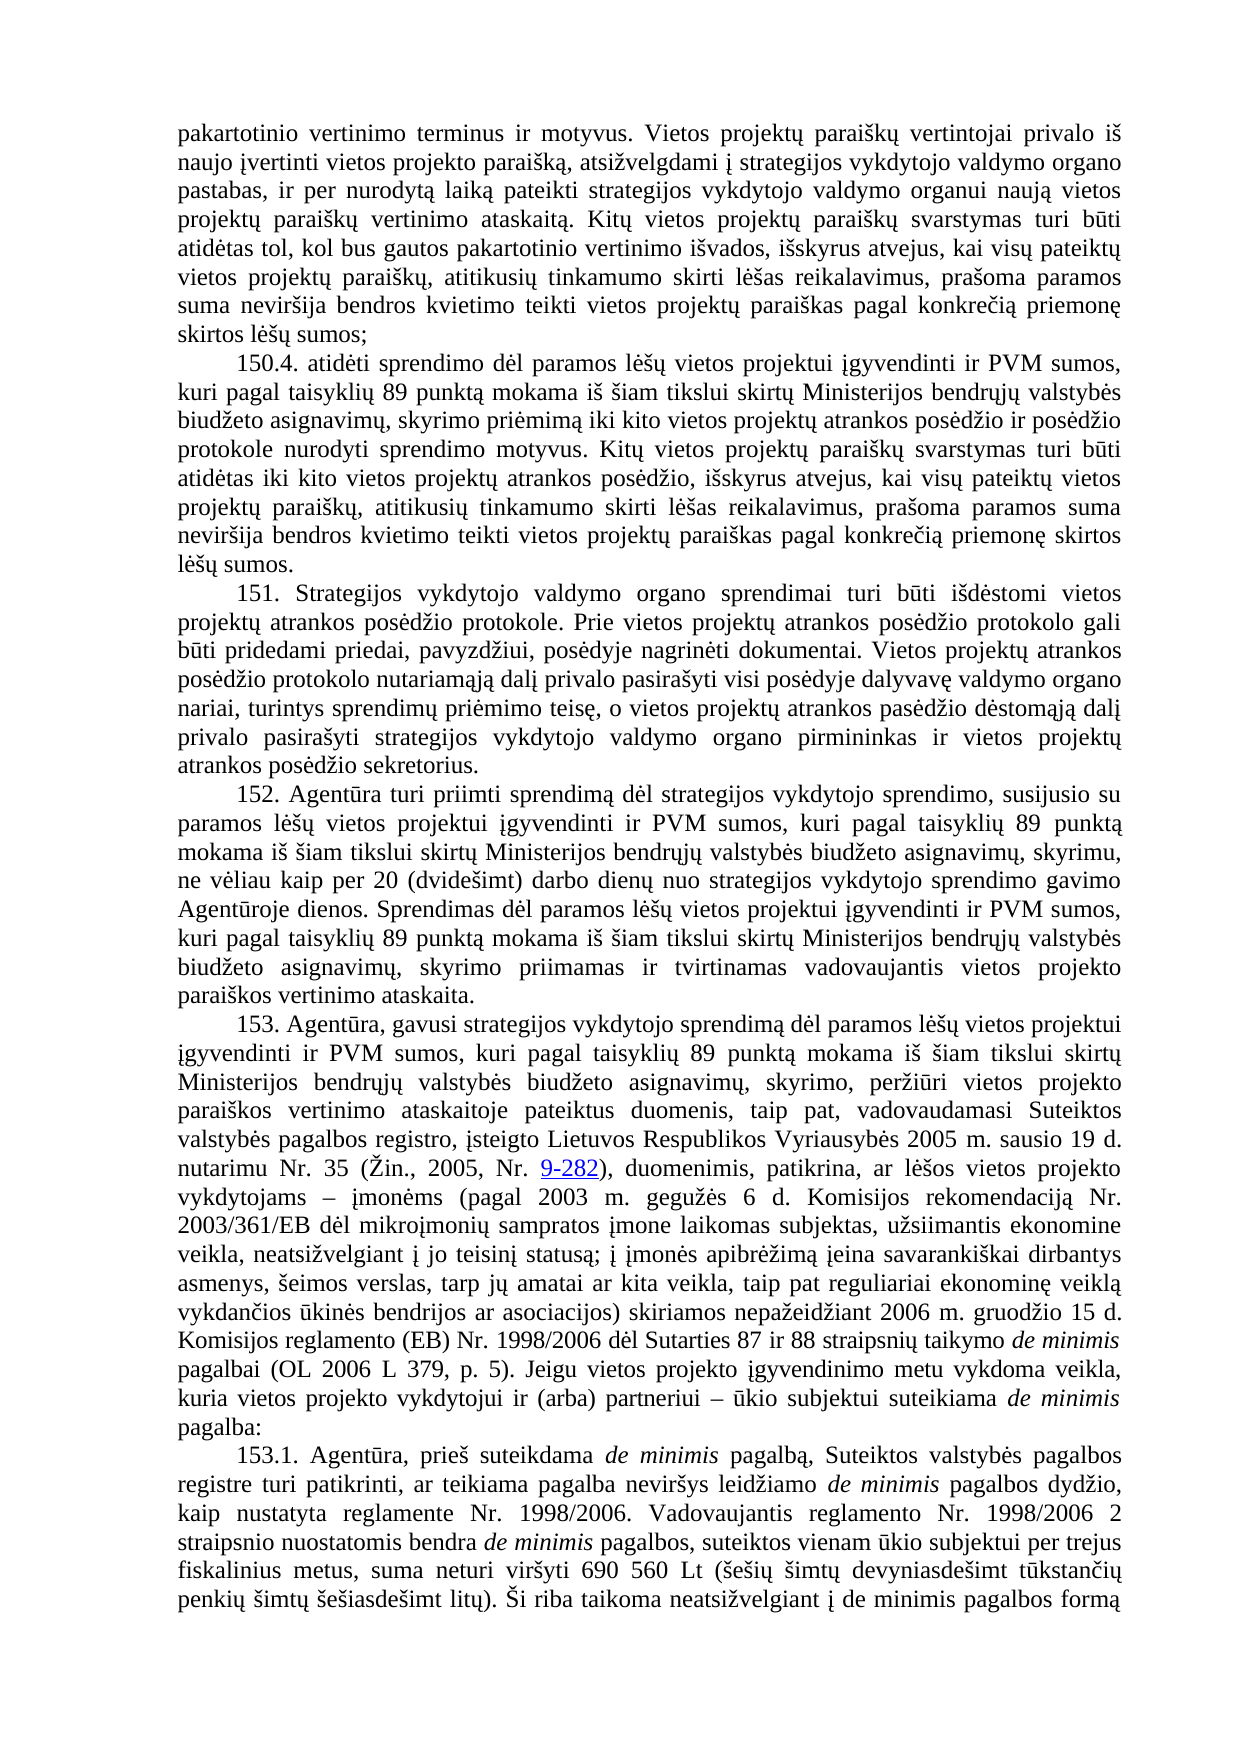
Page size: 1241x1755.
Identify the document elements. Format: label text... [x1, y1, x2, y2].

text 153. Agentūra, gavusi strategijos vykdytojo sprendimą dėl paramos lėšų vietos projektui įgyvendinti ir PVM sumos, kuri pagal taisyklių 89 punktą mokama iš šiam tikslui skirtų Ministerijos bendrųjų valstybės biudžeto asignavimų, skyrimo, peržiūri vietos projekto paraiškos vertinimo ataskaitoje pateiktus duomenis, taip pat, vadovaudamasi Suteiktos valstybės pagalbos registro, įsteigto Lietuvos Respublikos Vyriausybės 2005 m. sausio 19 d. nutarimu Nr. 35 (Žin., 2005, Nr. 9-282), duomenimis, patikrina, ar lėšos vietos projekto vykdytojams – įmonėms (pagal 2003 m. gegužės 6 d. Komisijos rekomendaciją Nr. 2003/361/EB dėl mikroįmonių sampratos įmone laikomas subjektas, užsiimantis ekonomine veikla, neatsižvelgiant į jo teisinį statusą; į įmonės apibrėžimą įeina savarankiškai dirbantys asmenys, šeimos verslas, tarp jų amatai ar kita veikla, taip pat reguliariai ekonominę veiklą vykdančios ūkinės bendrijos ar asociacijos) skiriamos nepažeidžiant 2006 m. gruodžio 15 d. Komisijos reglamento (EB) Nr. 1998/2006 dėl Sutarties 87 ir 88 straipsnių taikymo de minimis pagalbai (OL 2006 L 379, p. 5). Jeigu vietos projekto įgyvendinimo metu vykdoma veikla, kuria vietos projekto vykdytojui ir (arba) partneriui – ūkio subjektui suteikiama de minimis pagalba: [177, 1009, 1122, 1441]
text 151. Strategijos vykdytojo valdymo organo sprendimai turi būti išdėstomi vietos projektų atrankos posėdžio protokole. Prie vietos projektų atrankos posėdžio protokolo gali būti pridedami priedai, pavyzdžiui, posėdyje nagrinėti dokumentai. Vietos projektų atrankos posėdžio protokolo nutariamąją dalį privalo pasirašyti visi posėdyje dalyvavę valdymo organo nariai, turintys sprendimų priėmimo teisę, o vietos projektų atrankos pasėdžio dėstomąją dalį privalo pasirašyti strategijos vykdytojo valdymo organo pirmininkas ir vietos projektų atrankos posėdžio sekretorius. [177, 578, 1122, 779]
text 150.4. atidėti sprendimo dėl paramos lėšų vietos projektui įgyvendinti ir PVM sumos, kuri pagal taisyklių 89 punktą mokama iš šiam tikslui skirtų Ministerijos bendrųjų valstybės biudžeto asignavimų, skyrimo priėmimą iki kito vietos projektų atrankos posėdžio ir posėdžio protokole nurodyti sprendimo motyvus. Kitų vietos projektų paraiškų svarstymas turi būti atidėtas iki kito vietos projektų atrankos posėdžio, išskyrus atvejus, kai visų pateiktų vietos projektų paraiškų, atitikusių tinkamumo skirti lėšas reikalavimus, prašoma paramos suma neviršija bendros kvietimo teikti vietos projektų paraiškas pagal konkrečią priemonę skirtos lėšų sumos. [177, 348, 1122, 578]
text 152. Agentūra turi priimti sprendimą dėl strategijos vykdytojo sprendimo, susijusio su paramos lėšų vietos projektui įgyvendinti ir PVM sumos, kuri pagal taisyklių 89 punktą mokama iš šiam tikslui skirtų Ministerijos bendrųjų valstybės biudžeto asignavimų, skyrimu, ne vėliau kaip per 20 (dvidešimt) darbo dienų nuo strategijos vykdytojo sprendimo gavimo Agentūroje dienos. Sprendimas dėl paramos lėšų vietos projektui įgyvendinti ir PVM sumos, kuri pagal taisyklių 89 punktą mokama iš šiam tikslui skirtų Ministerijos bendrųjų valstybės biudžeto asignavimų, skyrimo priimamas ir tvirtinamas vadovaujantis vietos projekto paraiškos vertinimo ataskaita. [177, 779, 1122, 1009]
text 153.1. Agentūra, prieš suteikdama de minimis pagalbą, Suteiktos valstybės pagalbos registre turi patikrinti, ar teikiama pagalba neviršys leidžiamo de minimis pagalbos dydžio, kaip nustatyta reglamente Nr. 1998/2006. Vadovaujantis reglamento Nr. 1998/2006 2 straipsnio nuostatomis bendra de minimis pagalbos, suteiktos vienam ūkio subjektui per trejus fiskalinius metus, suma neturi viršyti 690 560 Lt (šešių šimtų devyniasdešimt tūkstančių penkių šimtų šešiasdešimt litų). Ši riba taikoma neatsižvelgiant į de minimis pagalbos formą [177, 1441, 1122, 1613]
text pakartotinio vertinimo terminus ir motyvus. Vietos projektų paraiškų vertintojai privalo iš naujo įvertinti vietos projekto paraišką, atsižvelgdami į strategijos vykdytojo valdymo organo pastabas, ir per nurodytą laiką pateikti strategijos vykdytojo valdymo organui naują vietos projektų paraiškų vertinimo ataskaitą. Kitų vietos projektų paraiškų svarstymas turi būti atidėtas tol, kol bus gautos pakartotinio vertinimo išvados, išskyrus atvejus, kai visų pateiktų vietos projektų paraiškų, atitikusių tinkamumo skirti lėšas reikalavimus, prašoma paramos suma neviršija bendros kvietimo teikti vietos projektų paraiškas pagal konkrečią priemonę skirtos lėšų sumos; [177, 118, 1122, 348]
